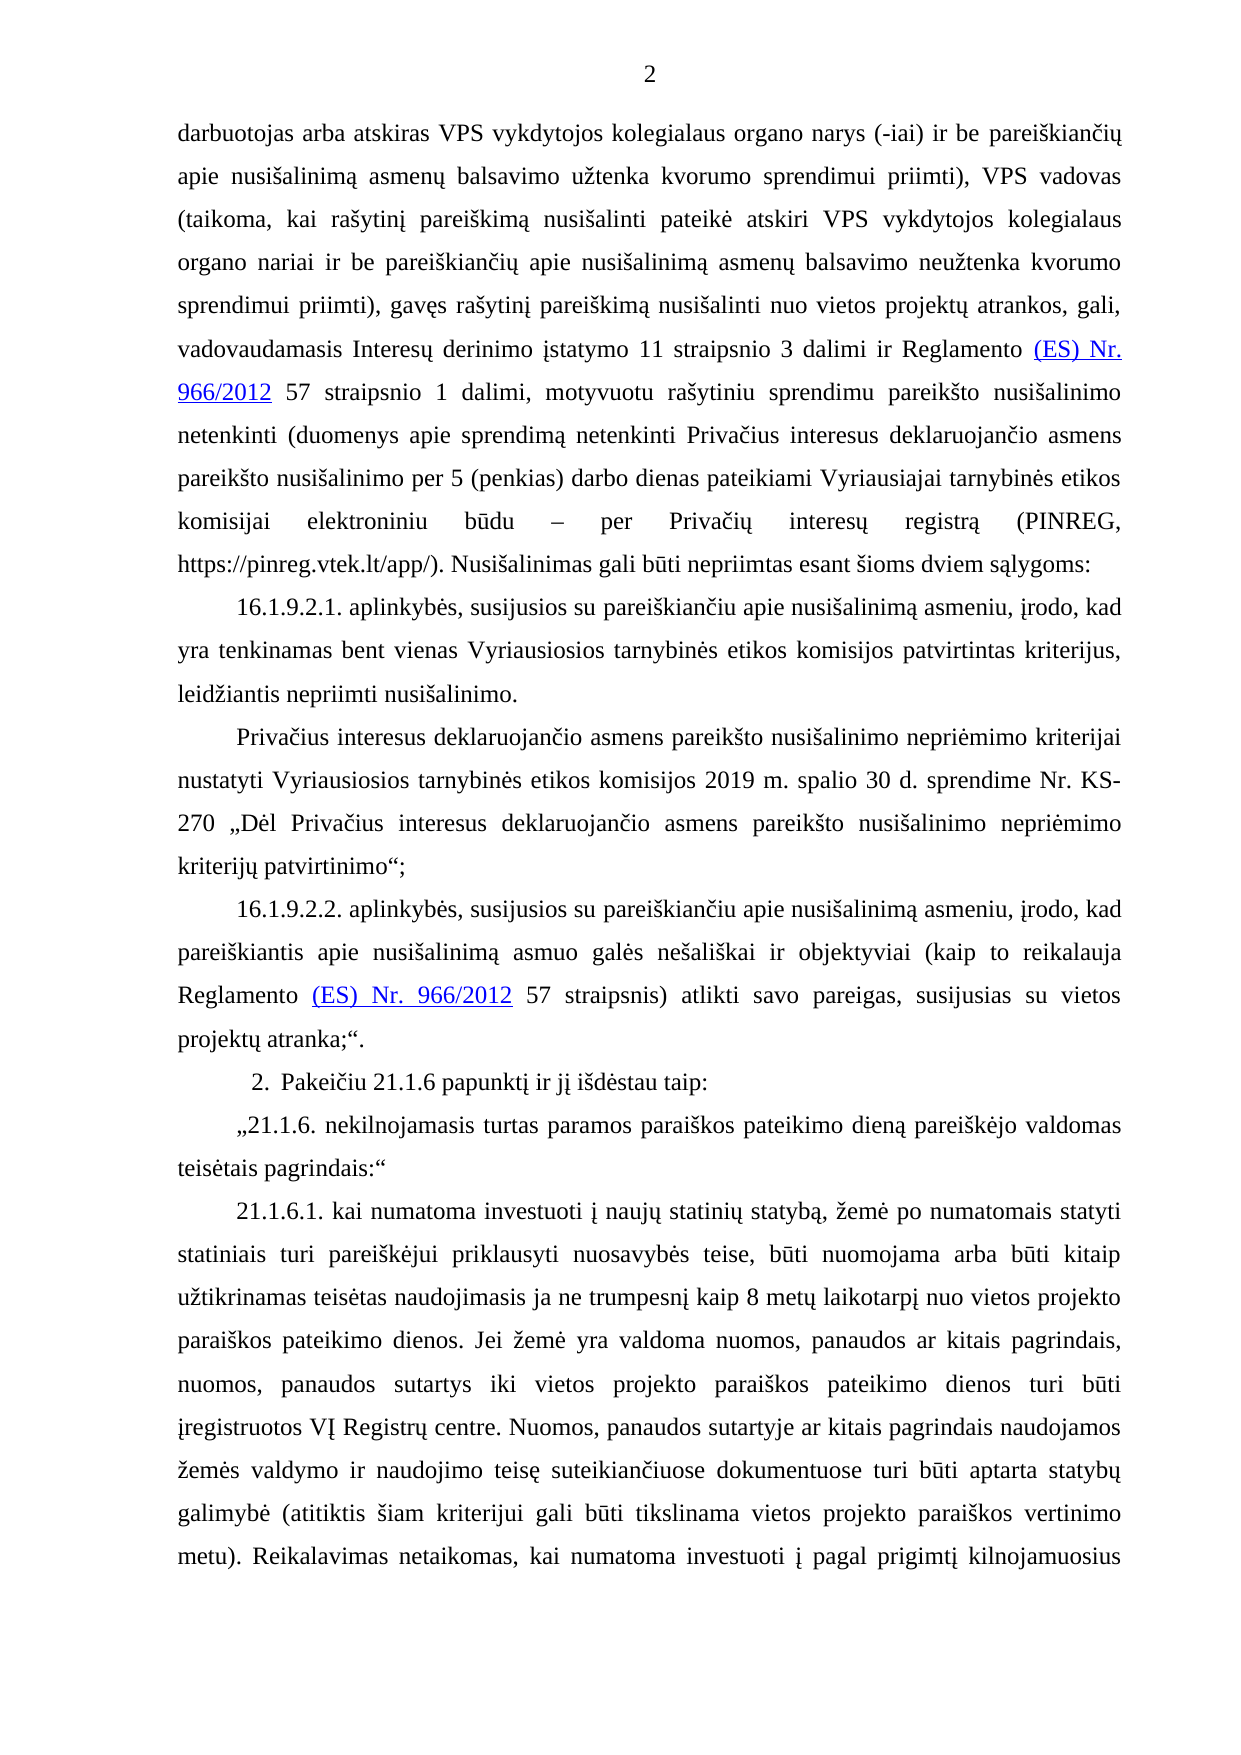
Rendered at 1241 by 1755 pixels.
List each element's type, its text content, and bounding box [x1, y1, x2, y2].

text 2. Pakeičiu 21.1.6 papunktį ir jį išdėstau taip: [251, 1067, 1122, 1096]
text 16.1.9.2.2. aplinkybės, susijusios su pareiškiančiu apie nusišalinimą asmeniu, įrodo, kad pareiškiantis apie nusišalinimą asmuo galės nešališkai ir objektyviai (kaip to reikalauja Reglamento (ES) Nr. 966/2012 57 straipsnis) atlikti savo pareigas, susijusias su vietos projektų atranka;“. [177, 894, 1122, 1052]
text Privačius interesus deklaruojančio asmens pareikšto nusišalinimo nepriėmimo kriterijai nustatyti Vyriausiosios tarnybinės etikos komisijos 2019 m. spalio 30 d. sprendime Nr. KS-270 „Dėl Privačius interesus deklaruojančio asmens pareikšto nusišalinimo nepriėmimo kriterijų patvirtinimo“; [177, 722, 1122, 880]
text darbuotojas arba atskiras VPS vykdytojos kolegialaus organo narys (-iai) ir be pareiškiančių apie nusišalinimą asmenų balsavimo užtenka kvorumo sprendimui priimti), VPS vadovas (taikoma, kai rašytinį pareiškimą nusišalinti pateikė atskiri VPS vykdytojos kolegialaus organo nariai ir be pareiškiančių apie nusišalinimą asmenų balsavimo neužtenka kvorumo sprendimui priimti), gavęs rašytinį pareiškimą nusišalinti nuo vietos projektų atrankos, gali, vadovaudamasis Interesų derinimo įstatymo 11 straipsnio 3 dalimi ir Reglamento (ES) Nr. 966/2012 57 straipsnio 1 dalimi, motyvuotu rašytiniu sprendimu pareikšto nusišalinimo netenkinti (duomenys apie sprendimą netenkinti Privačius interesus deklaruojančio asmens pareikšto nusišalinimo per 5 (penkias) darbo dienas pateikiami Vyriausiajai tarnybinės etikos komisijai elektroniniu būdu – per Privačių interesų registrą (PINREG, https://pinreg.vtek.lt/app/). Nusišalinimas gali būti nepriimtas esant šioms dviem sąlygoms: [177, 118, 1122, 578]
text 21.1.6.1. kai numatoma investuoti į naujų statinių statybą, žemė po numatomais statyti statiniais turi pareiškėjui priklausyti nuosavybės teise, būti nuomojama arba būti kitaip užtikrinamas teisėtas naudojimasis ja ne trumpesnį kaip 8 metų laikotarpį nuo vietos projekto paraiškos pateikimo dienos. Jei žemė yra valdoma nuomos, panaudos ar kitais pagrindais, nuomos, panaudos sutartys iki vietos projekto paraiškos pateikimo dienos turi būti įregistruotos VĮ Registrų centre. Nuomos, panaudos sutartyje ar kitais pagrindais naudojamos žemės valdymo ir naudojimo teisę suteikiančiuose dokumentuose turi būti aptarta statybų galimybė (atitiktis šiam kriterijui gali būti tikslinama vietos projekto paraiškos vertinimo metu). Reikalavimas netaikomas, kai numatoma investuoti į pagal prigimtį kilnojamuosius [177, 1196, 1122, 1570]
text 16.1.9.2.1. aplinkybės, susijusios su pareiškiančiu apie nusišalinimą asmeniu, įrodo, kad yra tenkinamas bent vienas Vyriausiosios tarnybinės etikos komisijos patvirtintas kriterijus, leidžiantis nepriimti nusišalinimo. [177, 592, 1122, 707]
text „21.1.6. nekilnojamasis turtas paramos paraiškos pateikimo dieną pareiškėjo valdomas teisėtais pagrindais:“ [177, 1110, 1122, 1182]
